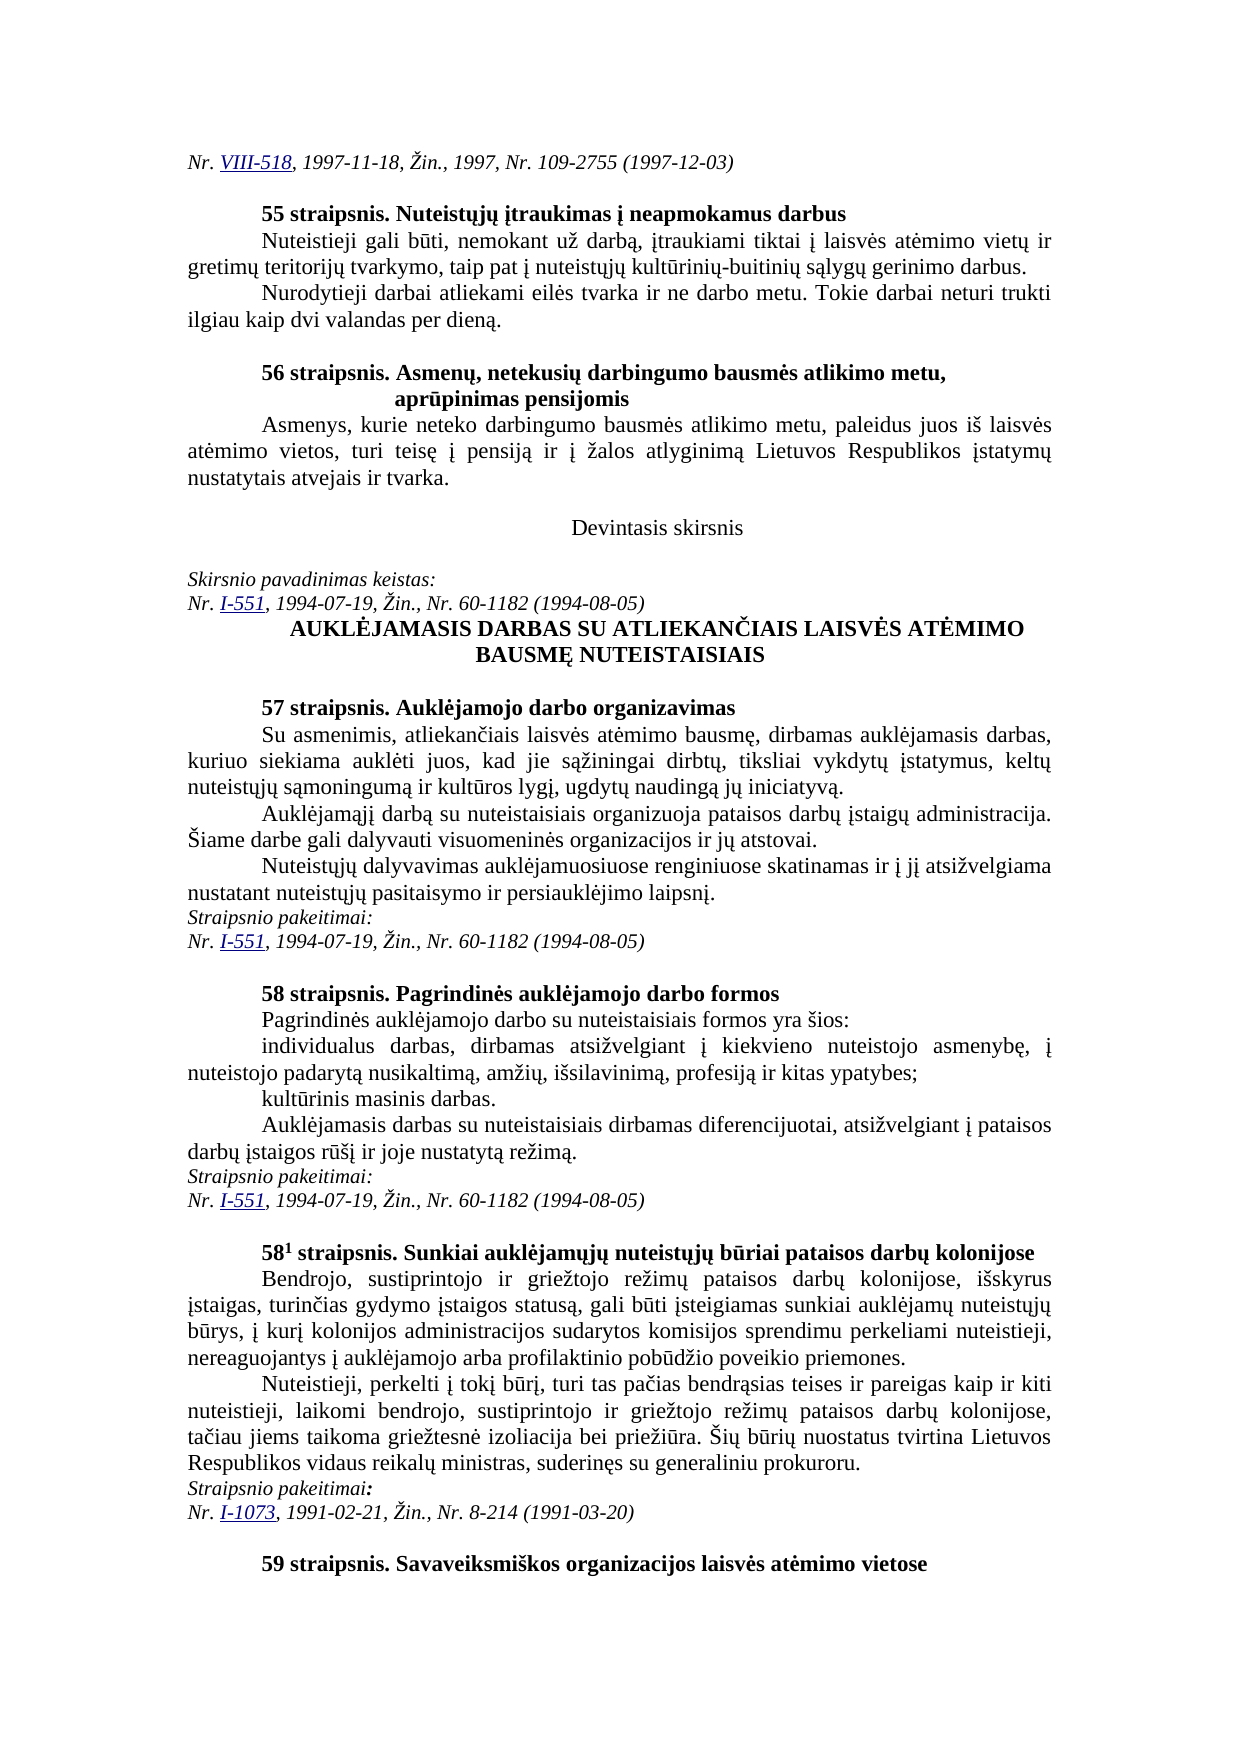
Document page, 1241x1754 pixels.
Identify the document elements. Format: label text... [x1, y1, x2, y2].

text 55 straipsnis. Nuteistųjų įtraukimas į neapmokamus darbus [187, 200, 1053, 227]
text Auklėjamasis darbas su nuteistaisiais dirbamas diferencijuotai, atsižvelgiant į pataisos darbų įstaigos rūšį ir joje nustatytą režimą. [187, 1111, 1053, 1164]
text Nr. I-551, 1994-07-19, Žin., Nr. 60-1182 (1994-08-05) [187, 591, 1053, 615]
text Su asmenimis, atliekančiais laisvės atėmimo bausmę, dirbamas auklėjamasis darbas, kuriuo siekiama auklėti juos, kad jie sąžiningai dirbtų, tiksliai vykdytų įstatymus, keltų nuteistųjų sąmoningumą ir kultūros lygį, ugdytų naudingą jų iniciatyvą. [187, 721, 1053, 800]
text AUKLĖJAMASIS DARBAS SU ATLIEKANČIAIS LAISVĖS ATĖMIMO BAUSMĘ NUTEISTAISIAIS [187, 615, 1053, 668]
text Nuteistieji, perkelti į tokį būrį, turi tas pačias bendrąsias teises ir pareigas kaip ir kiti nuteistieji, laikomi bendrojo, sustiprintojo ir griežtojo režimų pataisos darbų kolonijose, tačiau jiems taikoma griežtesnė izoliacija bei priežiūra. Šių būrių nuostatus tvirtina Lietuvos Respublikos vidaus reikalų ministras, suderinęs su generaliniu prokuroru. [187, 1370, 1053, 1476]
text Auklėjamąjį darbą su nuteistaisiais organizuoja pataisos darbų įstaigų administracija. Šiame darbe gali dalyvauti visuomeninės organizacijos ir jų atstovai. [187, 800, 1053, 852]
text Bendrojo, sustiprintojo ir griežtojo režimų pataisos darbų kolonijose, išskyrus įstaigas, turinčias gydymo įstaigos statusą, gali būti įsteigiamas sunkiai auklėjamų nuteistųjų būrys, į kurį kolonijos administracijos sudarytos komisijos sprendimu perkeliami nuteistieji, nereaguojantys į auklėjamojo arba profilaktinio pobūdžio poveikio priemones. [187, 1265, 1053, 1370]
text 56 straipsnis. Asmenų, netekusių darbingumo bausmės atlikimo metu, [187, 358, 1053, 385]
text Asmenys, kurie neteko darbingumo bausmės atlikimo metu, paleidus juos iš laisvės atėmimo vietos, turi teisę į pensiją ir į žalos atlyginimą Lietuvos Respublikos įstatymų nustatytais atvejais ir tvarka. [187, 411, 1053, 490]
text Straipsnio pakeitimai: [187, 905, 1053, 929]
text Devintasis skirsnis [187, 514, 1053, 541]
text Straipsnio pakeitimai: [187, 1164, 1053, 1188]
text Straipsnio pakeitimai: [187, 1476, 1053, 1500]
text 58 straipsnis. Pagrindinės auklėjamojo darbo formos [187, 979, 1053, 1006]
text Pagrindinės auklėjamojo darbo su nuteistaisiais formos yra šios: [187, 1006, 1053, 1032]
text 57 straipsnis. Auklėjamojo darbo organizavimas [187, 694, 1053, 721]
text Nr. I-1073, 1991-02-21, Žin., Nr. 8-214 (1991-03-20) [187, 1500, 1053, 1524]
text individualus darbas, dirbamas atsižvelgiant į kiekvieno nuteistojo asmenybę, į nuteistojo padarytą nusikaltimą, amžių, išsilavinimą, profesiją ir kitas ypatybes; [187, 1032, 1053, 1085]
text 581 straipsnis. Sunkiai auklėjamųjų nuteistųjų būriai pataisos darbų kolonijose [187, 1238, 1053, 1265]
text Nurodytieji darbai atliekami eilės tvarka ir ne darbo metu. Tokie darbai neturi trukti ilgiau kaip dvi valandas per dieną. [187, 279, 1053, 332]
text Skirsnio pavadinimas keistas: [187, 567, 1053, 591]
text Nr. I-551, 1994-07-19, Žin., Nr. 60-1182 (1994-08-05) [187, 929, 1053, 953]
text aprūpinimas pensijomis [319, 385, 1053, 411]
text Nr. VIII-518, 1997-11-18, Žin., 1997, Nr. 109-2755 (1997-12-03) [187, 150, 1053, 174]
text Nuteistieji gali būti, nemokant už darbą, įtraukiami tiktai į laisvės atėmimo vietų ir gretimų teritorijų tvarkymo, taip pat į nuteistųjų kultūrinių-buitinių sąlygų gerinimo darbus. [187, 227, 1053, 279]
text Nuteistųjų dalyvavimas auklėjamuosiuose renginiuose skatinamas ir į jį atsižvelgiama nustatant nuteistųjų pasitaisymo ir persiauklėjimo laipsnį. [187, 852, 1053, 905]
text kultūrinis masinis darbas. [187, 1085, 1053, 1111]
text 59 straipsnis. Savaveiksmiškos organizacijos laisvės atėmimo vietose [187, 1550, 1053, 1577]
text Nr. I-551, 1994-07-19, Žin., Nr. 60-1182 (1994-08-05) [187, 1188, 1053, 1212]
